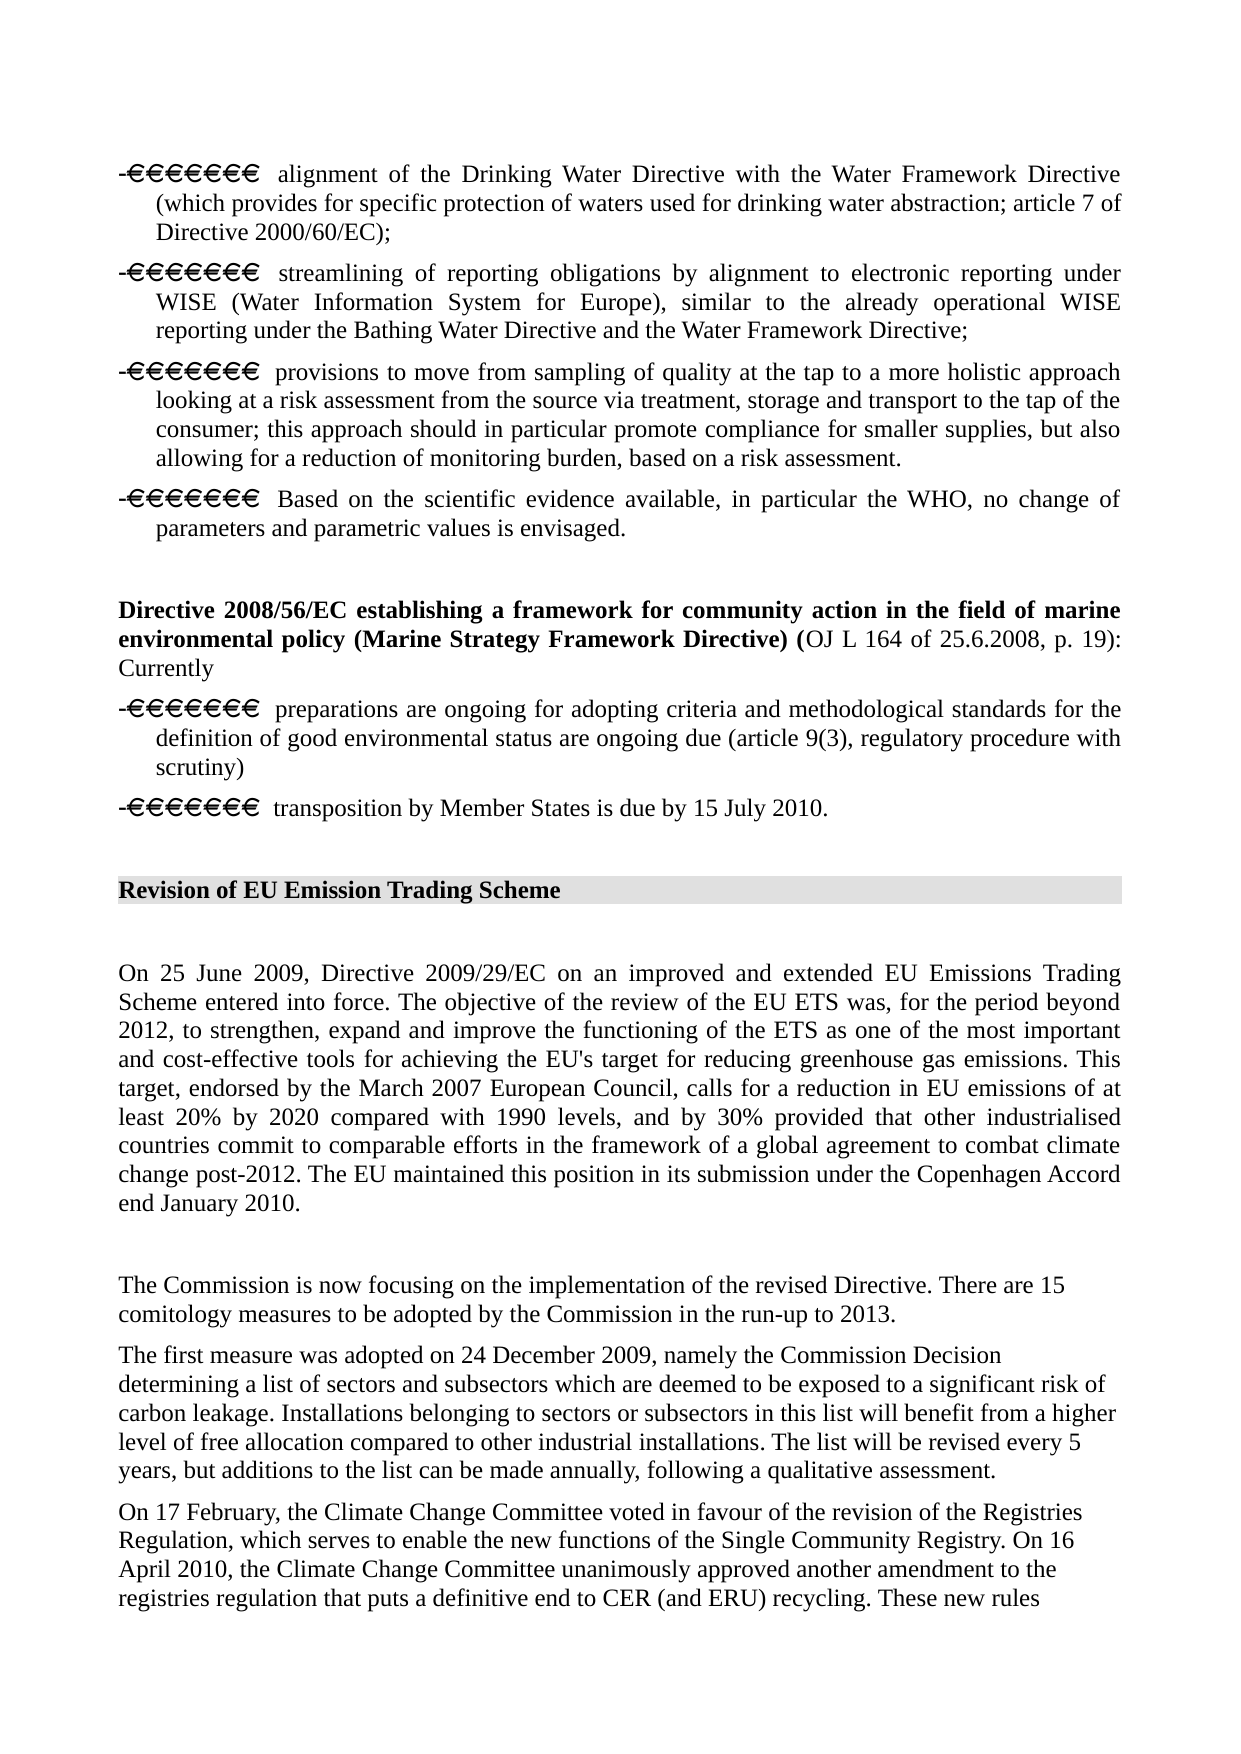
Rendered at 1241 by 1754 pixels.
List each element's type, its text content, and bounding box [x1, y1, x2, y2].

text - provisions to move from sampling of quality at the tap to a more holistic approach looking at a risk assessment from the source via treatment, storage and transport to the tap of the consumer; this approach should in particular promote compliance for smaller supplies, but also allowing for a reduction of monitoring burden, based on a risk assessment. [118, 357, 1122, 472]
text On 17 February, the Climate Change Committee voted in favour of the revision of the Registries Regulation, which serves to enable the new functions of the Single Community Registry. On 16 April 2010, the Climate Change Committee unanimously approved another amendment to the registries regulation that puts a definitive end to CER (and ERU) recycling. These new rules [118, 1497, 1122, 1612]
text - Based on the scientific evidence available, in particular the WHO, no change of parameters and parametric values is envisaged. [118, 484, 1122, 542]
text - alignment of the Drinking Water Directive with the Water Framework Directive (which provides for specific protection of waters used for drinking water abstraction; article 7 of Directive 2000/60/EC); [118, 159, 1122, 246]
text - streamlining of reporting obligations by alignment to electronic reporting under WISE (Water Information System for Europe), similar to the already operational WISE reporting under the Bathing Water Directive and the Water Framework Directive; [118, 258, 1122, 344]
text - preparations are ongoing for adopting criteria and methodological standards for the definition of good environmental status are ongoing due (article 9(3), regulatory procedure with scrutiny) [118, 694, 1122, 781]
text Revision of EU Emission Trading Scheme [118, 876, 1122, 904]
text Directive 2008/56/EC establishing a framework for community action in the field of marine environmental policy (Marine Strategy Framework Directive) (OJ L 164 of 25.6.2008, p. 19): Currently [118, 596, 1122, 682]
text The Commission is now focusing on the implementation of the revised Directive. There are 15 comitology measures to be adopted by the Commission in the run-up to 2013. [118, 1271, 1122, 1328]
text The first measure was adopted on 24 December 2009, namely the Commission Decision determining a list of sectors and subsectors which are deemed to be exposed to a significant risk of carbon leakage. Installations belonging to sectors or subsectors in this list will benefit from a higher level of free allocation compared to other industrial installations. The list will be revised every 5 years, but additions to the list can be made annually, following a qualitative assessment. [118, 1341, 1122, 1484]
text On 25 June 2009, Directive 2009/29/EC on an improved and extended EU Emissions Trading Scheme entered into force. The objective of the review of the EU ETS was, for the period beyond 2012, to strengthen, expand and improve the functioning of the ETS as one of the most important and cost-effective tools for achieving the EU's target for reducing greenhouse gas emissions. This target, endorsed by the March 2007 European Council, calls for a reduction in EU emissions of at least 20% by 2020 compared with 1990 levels, and by 30% provided that other industrialised countries commit to comparable efforts in the framework of a global agreement to combat climate change post-2012. The EU maintained this position in its submission under the Copenhagen Accord end January 2010. [118, 958, 1122, 1217]
text - transposition by Member States is due by 15 July 2010. [118, 793, 1122, 822]
